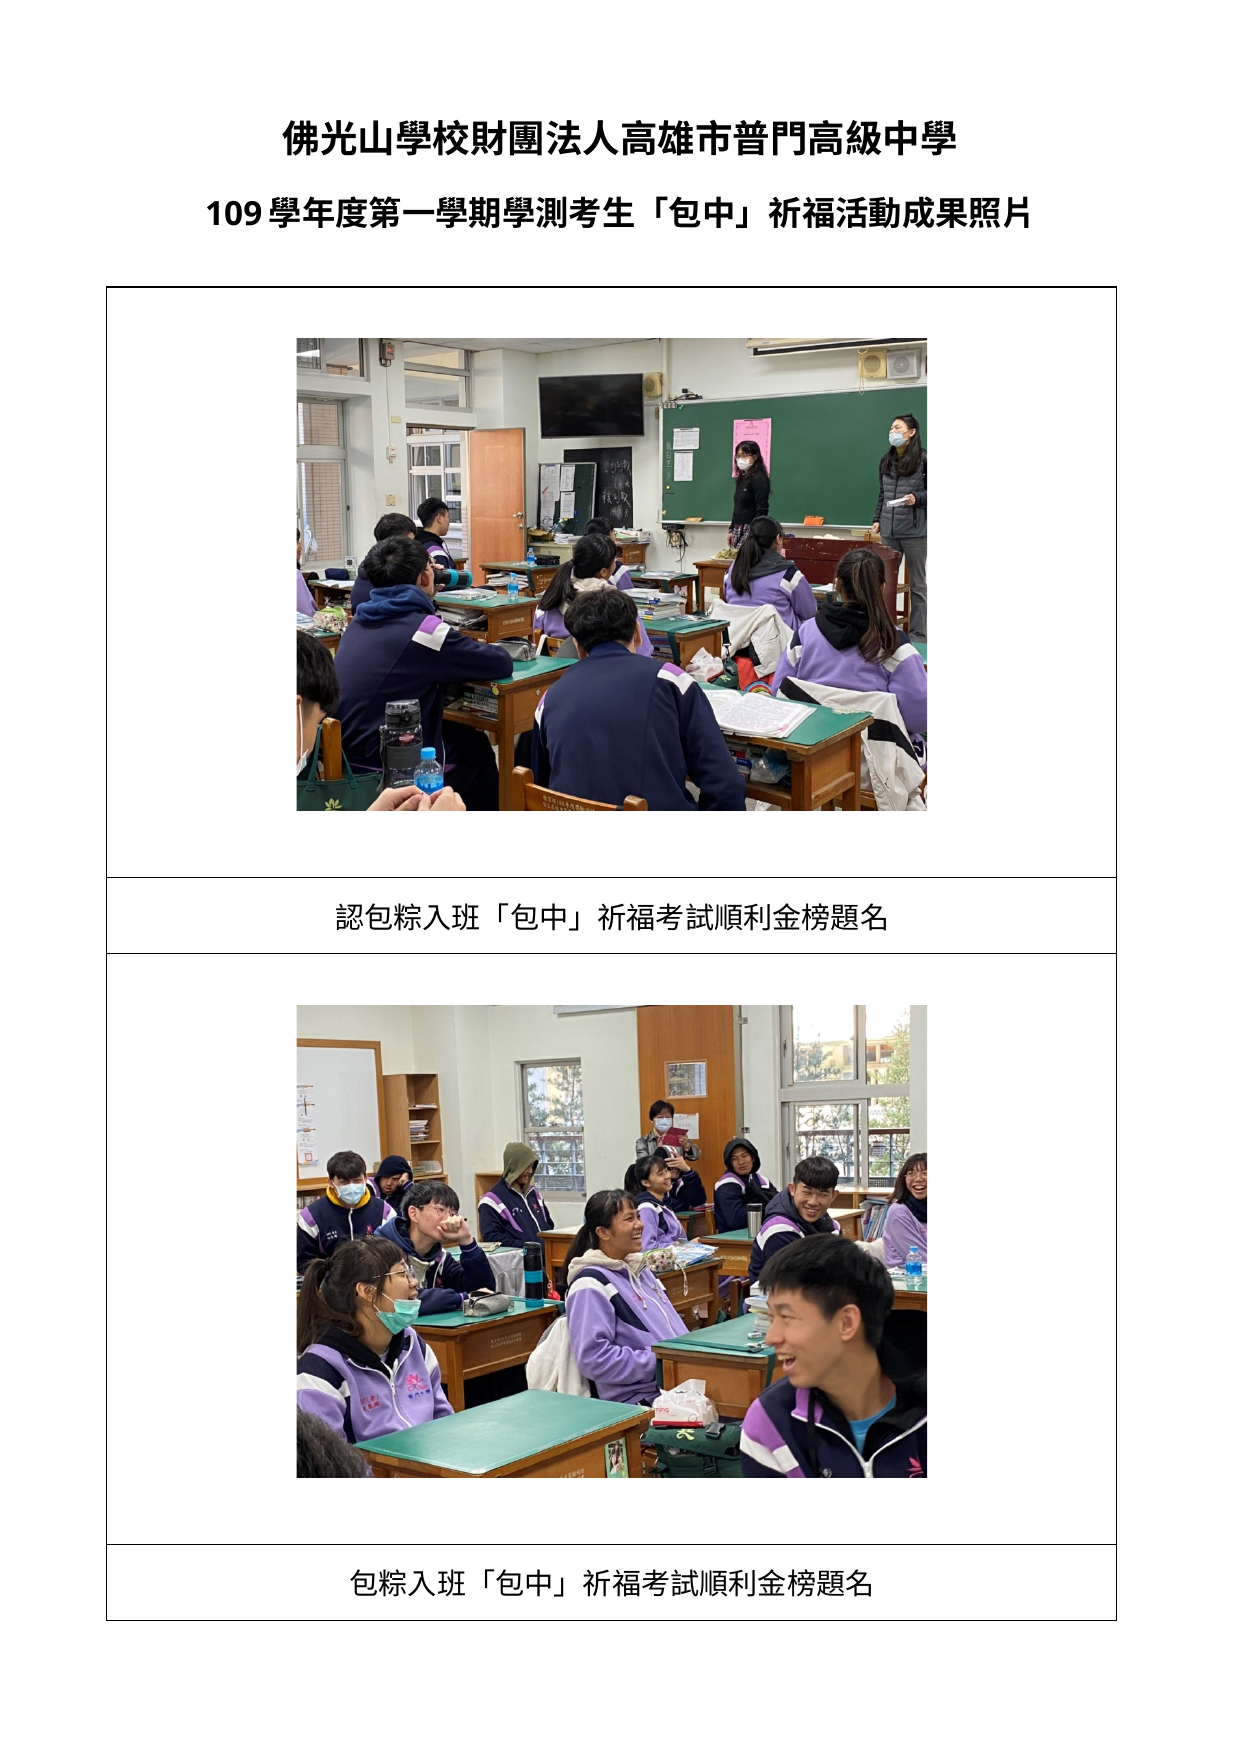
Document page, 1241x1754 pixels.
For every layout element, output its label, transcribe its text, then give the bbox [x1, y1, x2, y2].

text 109學年度第一學期學測考生「包中」祈福活動成果照片 [118, 174, 1122, 249]
table_header [107, 288, 1116, 877]
picture [296, 338, 928, 811]
table_cell 包粽入班「包中」祈福考試順利金榜題名 [107, 1545, 1116, 1619]
table_cell 認包粽入班「包中」祈福考試順利金榜題名 [107, 878, 1116, 953]
picture [296, 1005, 928, 1478]
text 佛光山學校財團法人高雄市普門高級中學 [118, 99, 1122, 174]
table_cell [107, 954, 1116, 1543]
